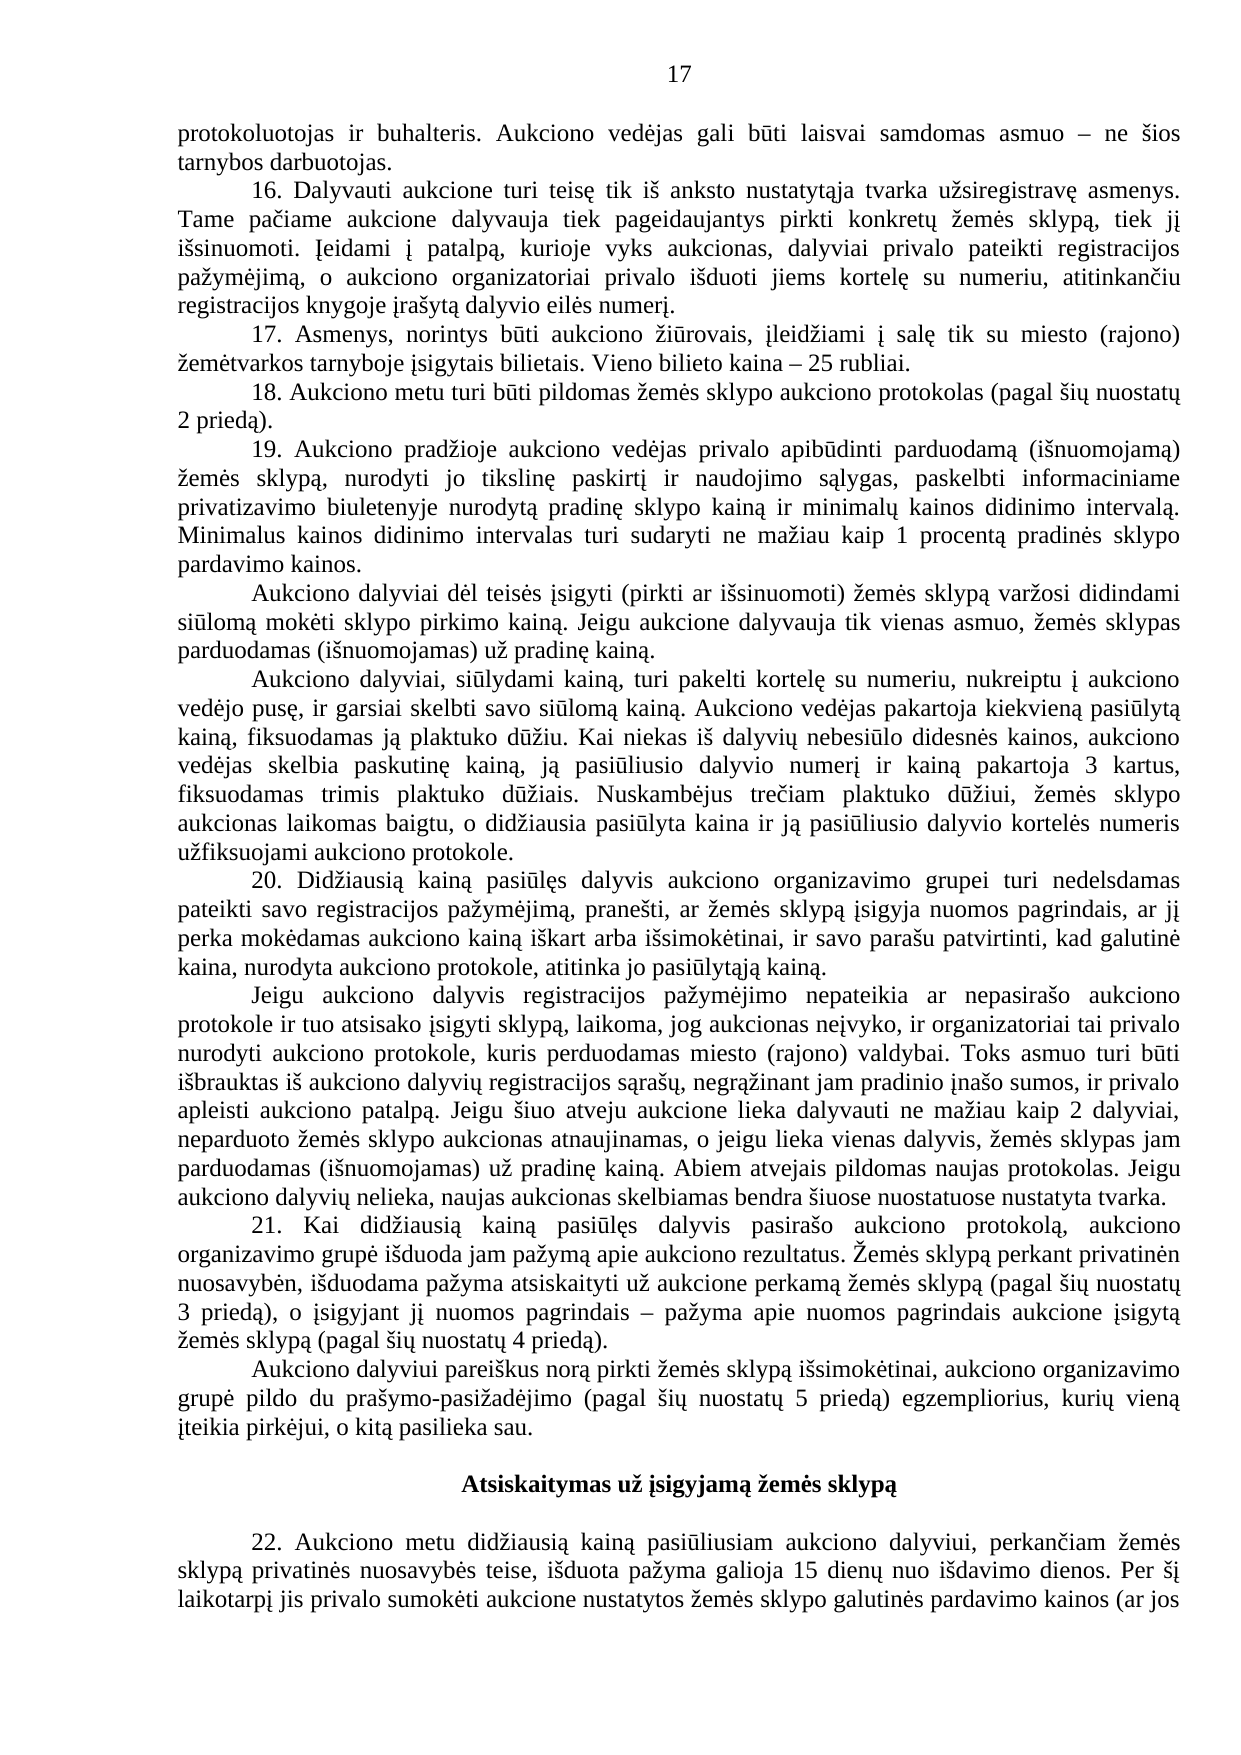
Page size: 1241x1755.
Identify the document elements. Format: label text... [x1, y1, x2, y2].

text Aukciono dalyviai, siūlydami kainą, turi pakelti kortelę su numeriu, nukreiptu į aukciono vedėjo pusę, ir garsiai skelbti savo siūlomą kainą. Aukciono vedėjas pakartoja kiekvieną pasiūlytą kainą, fiksuodamas ją plaktuko dūžiu. Kai niekas iš dalyvių nebesiūlo didesnės kainos, aukciono vedėjas skelbia paskutinę kainą, ją pasiūliusio dalyvio numerį ir kainą pakartoja 3 kartus, fiksuodamas trimis plaktuko dūžiais. Nuskambėjus trečiam plaktuko dūžiui, žemės sklypo aukcionas laikomas baigtu, o didžiausia pasiūlyta kaina ir ją pasiūliusio dalyvio kortelės numeris užfiksuojami aukciono protokole. [177, 664, 1181, 866]
text Atsiskaitymas už įsigyjamą žemės sklypą [177, 1469, 1181, 1498]
text Aukciono dalyviai dėl teisės įsigyti (pirkti ar išsinuomoti) žemės sklypą varžosi didindami siūlomą mokėti sklypo pirkimo kainą. Jeigu aukcione dalyvauja tik vienas asmuo, žemės sklypas parduodamas (išnuomojamas) už pradinę kainą. [177, 578, 1181, 664]
text 16. Dalyvauti aukcione turi teisę tik iš anksto nustatytąja tvarka užsiregistravę asmenys. Tame pačiame aukcione dalyvauja tiek pageidaujantys pirkti konkretų žemės sklypą, tiek jį išsinuomoti. Įeidami į patalpą, kurioje vyks aukcionas, dalyviai privalo pateikti registracijos pažymėjimą, o aukciono organizatoriai privalo išduoti jiems kortelę su numeriu, atitinkančiu registracijos knygoje įrašytą dalyvio eilės numerį. [177, 176, 1181, 319]
text 18. Aukciono metu turi būti pildomas žemės sklypo aukciono protokolas (pagal šių nuostatų 2 priedą). [177, 377, 1181, 434]
text Jeigu aukciono dalyvis registracijos pažymėjimo nepateikia ar nepasirašo aukciono protokole ir tuo atsisako įsigyti sklypą, laikoma, jog aukcionas neįvyko, ir organizatoriai tai privalo nurodyti aukciono protokole, kuris perduodamas miesto (rajono) valdybai. Toks asmuo turi būti išbrauktas iš aukciono dalyvių registracijos sąrašų, negrąžinant jam pradinio įnašo sumos, ir privalo apleisti aukciono patalpą. Jeigu šiuo atveju aukcione lieka dalyvauti ne mažiau kaip 2 dalyviai, neparduoto žemės sklypo aukcionas atnaujinamas, o jeigu lieka vienas dalyvis, žemės sklypas jam parduodamas (išnuomojamas) už pradinę kainą. Abiem atvejais pildomas naujas protokolas. Jeigu aukciono dalyvių nelieka, naujas aukcionas skelbiamas bendra šiuose nuostatuose nustatyta tvarka. [177, 981, 1181, 1211]
text 20. Didžiausią kainą pasiūlęs dalyvis aukciono organizavimo grupei turi nedelsdamas pateikti savo registracijos pažymėjimą, pranešti, ar žemės sklypą įsigyja nuomos pagrindais, ar jį perka mokėdamas aukciono kainą iškart arba išsimokėtinai, ir savo parašu patvirtinti, kad galutinė kaina, nurodyta aukciono protokole, atitinka jo pasiūlytąją kainą. [177, 866, 1181, 981]
text 22. Aukciono metu didžiausią kainą pasiūliusiam aukciono dalyviui, perkančiam žemės sklypą privatinės nuosavybės teise, išduota pažyma galioja 15 dienų nuo išdavimo dienos. Per šį laikotarpį jis privalo sumokėti aukcione nustatytos žemės sklypo galutinės pardavimo kainos (ar jos [177, 1527, 1181, 1613]
text 21. Kai didžiausią kainą pasiūlęs dalyvis pasirašo aukciono protokolą, aukciono organizavimo grupė išduoda jam pažymą apie aukciono rezultatus. Žemės sklypą perkant privatinėn nuosavybėn, išduodama pažyma atsiskaityti už aukcione perkamą žemės sklypą (pagal šių nuostatų 3 priedą), o įsigyjant jį nuomos pagrindais – pažyma apie nuomos pagrindais aukcione įsigytą žemės sklypą (pagal šių nuostatų 4 priedą). [177, 1211, 1181, 1354]
text 17. Asmenys, norintys būti aukciono žiūrovais, įleidžiami į salę tik su miesto (rajono) žemėtvarkos tarnyboje įsigytais bilietais. Vieno bilieto kaina – 25 rubliai. [177, 319, 1181, 377]
text protokoluotojas ir buhalteris. Aukciono vedėjas gali būti laisvai samdomas asmuo – ne šios tarnybos darbuotojas. [177, 118, 1181, 176]
text Aukciono dalyviui pareiškus norą pirkti žemės sklypą išsimokėtinai, aukciono organizavimo grupė pildo du prašymo-pasižadėjimo (pagal šių nuostatų 5 priedą) egzempliorius, kurių vieną įteikia pirkėjui, o kitą pasilieka sau. [177, 1354, 1181, 1441]
text 19. Aukciono pradžioje aukciono vedėjas privalo apibūdinti parduodamą (išnuomojamą) žemės sklypą, nurodyti jo tikslinę paskirtį ir naudojimo sąlygas, paskelbti informaciniame privatizavimo biuletenyje nurodytą pradinę sklypo kainą ir minimalų kainos didinimo intervalą. Minimalus kainos didinimo intervalas turi sudaryti ne mažiau kaip 1 procentą pradinės sklypo pardavimo kainos. [177, 434, 1181, 578]
